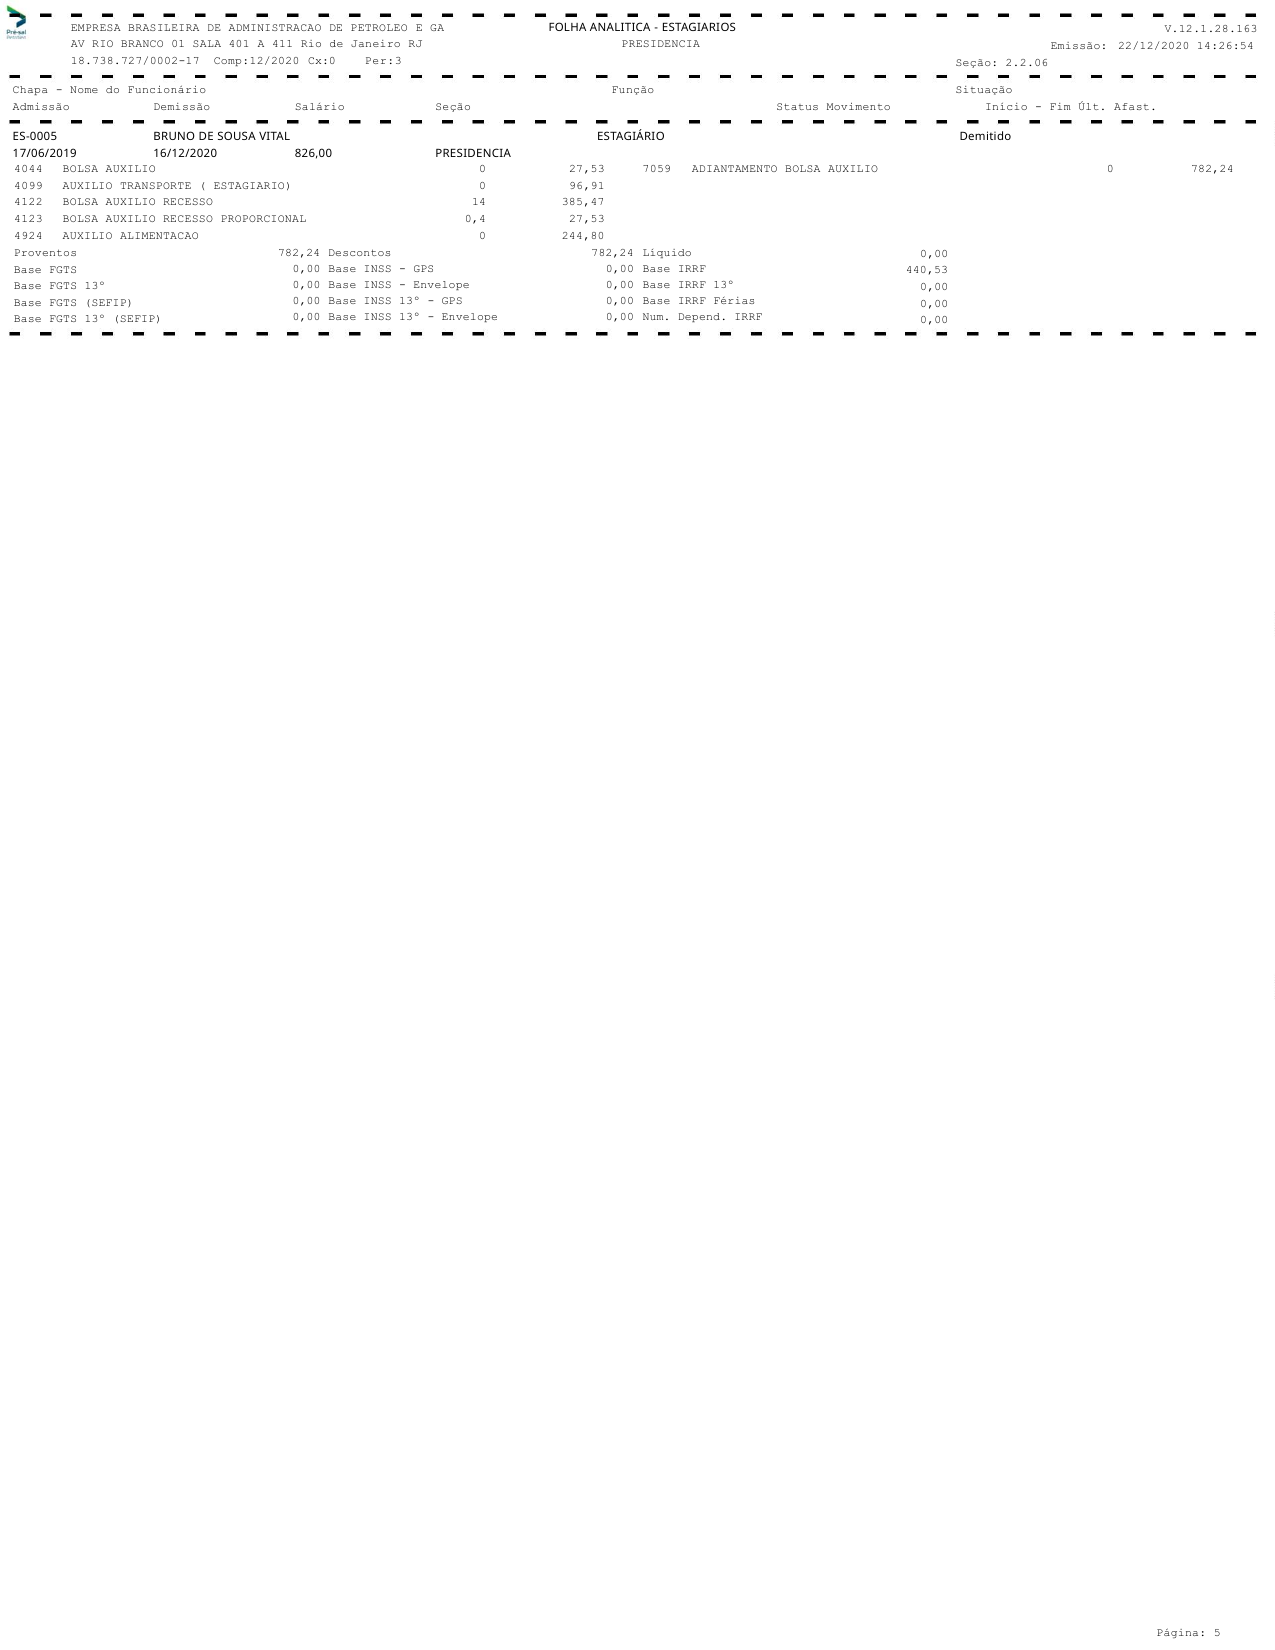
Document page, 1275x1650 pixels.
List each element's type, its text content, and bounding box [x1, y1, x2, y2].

text 0,00 Num. Depend. IRRF [606, 310, 789, 323]
text BOLSA AUXILIO RECESSO PROPORCIONAL [62, 212, 332, 225]
text 0,4 [464, 212, 503, 225]
text 385,47 [562, 195, 622, 208]
text 1 [71, 53, 78, 67]
text 0 [479, 162, 503, 175]
text Base FGTS 13º [13, 279, 186, 292]
text 0,00 Base INSS 13º - GPS [292, 294, 524, 307]
text 4 [14, 162, 21, 175]
text ES-0005 [12, 130, 80, 143]
text 4 [14, 212, 21, 225]
text BRUNO DE SOUSA VITAL [153, 130, 318, 143]
text Proventos [13, 246, 95, 259]
text 782,24 [1191, 162, 1251, 175]
text 22/12/2020 14:26:54 [1118, 38, 1275, 52]
text 826,00 [294, 146, 355, 160]
text 440,53 [906, 263, 966, 277]
text AUXILIO TRANSPORTE ( ESTAGIARIO) [62, 178, 317, 192]
text Seção: 2.2.06 [955, 55, 1066, 69]
text 0,00 [920, 296, 966, 310]
text EMPRESA BRASILEIRA DE ADMINISTRACAO DE PETROLEO E GA [71, 20, 469, 34]
text 1 [12, 146, 19, 160]
text BOLSA AUXILIO RECESSO [62, 195, 317, 208]
text 123 [21, 212, 60, 225]
text 099 [21, 178, 60, 192]
text V.12.1.28.163 [1164, 22, 1275, 35]
text 0,00 Base IRRF [606, 262, 789, 275]
text 0,00 Base IRRF 13º [606, 278, 789, 291]
text PRESIDENCIA [435, 146, 531, 160]
text 0,00 Base INSS - Envelope [292, 278, 524, 291]
text 924 [21, 228, 60, 242]
text Função [611, 83, 672, 96]
text 4 [14, 228, 21, 242]
text Salário [294, 99, 362, 113]
text 4 [14, 178, 21, 192]
text Chapa - Nome do Funcionário [12, 83, 231, 96]
text Status Movimento [776, 99, 908, 113]
text 0,00 [920, 247, 966, 260]
text Demitido [959, 130, 1034, 143]
text 0,00 [920, 313, 966, 326]
text AUXILIO ALIMENTACAO [62, 228, 332, 242]
text ESTAGIÁRIO [597, 130, 686, 143]
text 0,00 Base INSS 13º - Envelope [292, 310, 524, 323]
text ADIANTAMENTO BOLSA AUXILIO [692, 162, 903, 175]
text Base FGTS [13, 262, 95, 276]
text 14 [472, 195, 503, 208]
text PRESIDENCIA [621, 37, 717, 50]
text Situação [955, 82, 1066, 96]
text 27,53 [569, 212, 622, 225]
picture [0, 0, 1275, 1650]
text Seção [435, 99, 488, 113]
text Demissão [153, 99, 228, 113]
text 0 [1107, 162, 1131, 175]
text BOLSA AUXILIO [62, 162, 173, 175]
text 96,91 [569, 178, 622, 192]
text FOLHA ANALITICA - ESTAGIARIOS [548, 20, 782, 34]
text 7059 [642, 162, 688, 175]
text Página: 5 [1156, 1626, 1237, 1639]
text Início - Fim Últ. Afast. [985, 99, 1182, 113]
text Admissão [12, 99, 87, 113]
text 782,24 Descontos [278, 246, 524, 259]
text Emissão: [1050, 38, 1118, 52]
text 782,24 Líquido [591, 246, 789, 259]
text 0,00 [920, 280, 966, 293]
text 8.738.727/0002-17 Comp:12/2020 Cx:0 [78, 53, 361, 67]
text 16/12/2020 [153, 146, 294, 160]
text 244,80 [562, 228, 622, 242]
text Base FGTS (SEFIP) [13, 296, 186, 309]
text 4 [14, 195, 21, 208]
text 044 [21, 162, 60, 175]
text AV RIO BRANCO 01 SALA 401 A 411 Rio de Janeiro RJ [71, 37, 469, 50]
text Base FGTS 13º (SEFIP) [13, 312, 186, 326]
text 0,00 Base INSS - GPS [292, 262, 524, 275]
text 0 [479, 178, 503, 192]
text 122 [21, 195, 60, 208]
text 27,53 [569, 162, 622, 175]
text 7/06/2019 [19, 146, 101, 160]
text 0 [479, 228, 503, 242]
text 0,00 Base IRRF Férias [606, 294, 789, 307]
text Per:3 [364, 53, 419, 67]
